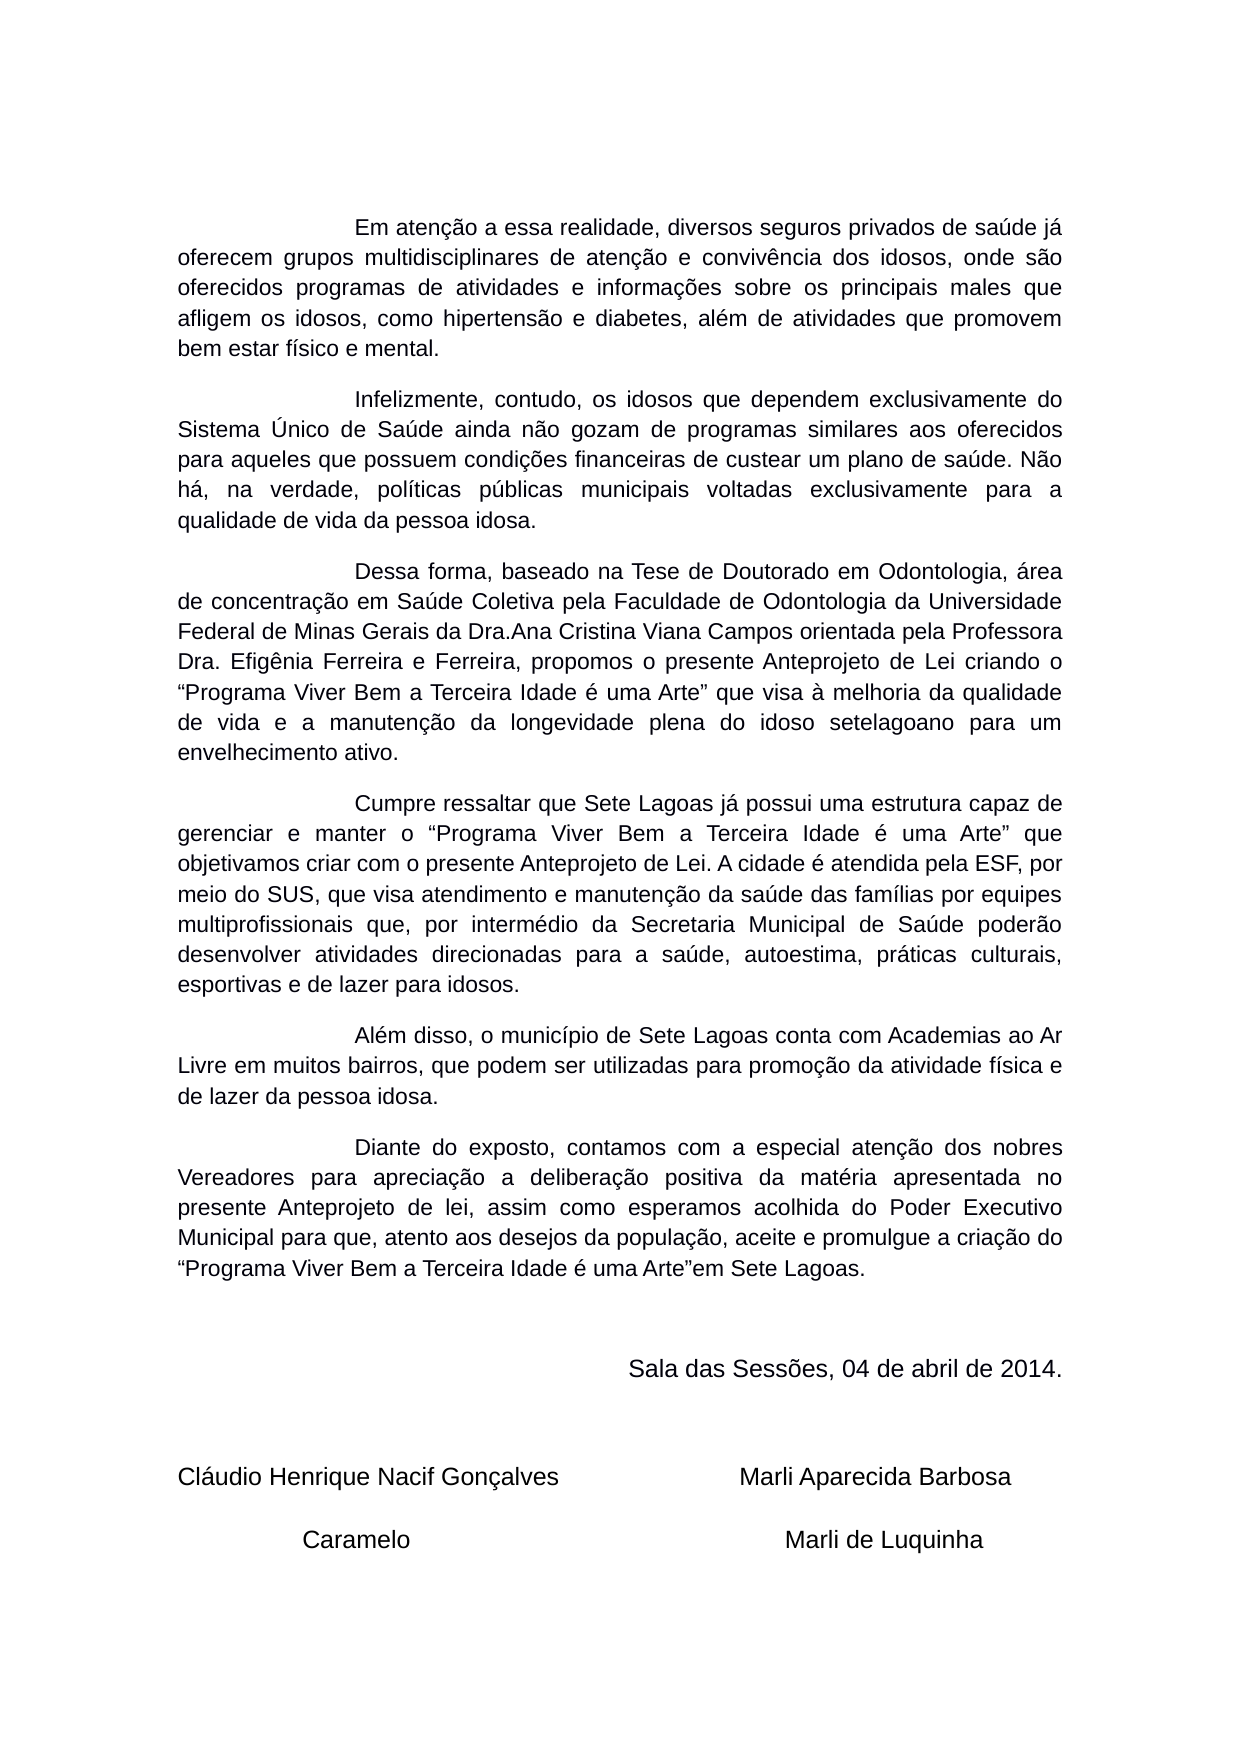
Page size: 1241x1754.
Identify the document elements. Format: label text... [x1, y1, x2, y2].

text Dessa forma, baseado na Tese de Doutorado em Odontologia, área de concentração em Saúde Coletiva pela Faculdade de Odontologia da Universidade Federal de Minas Gerais da Dra.Ana Cristina Viana Campos orientada pela Professora Dra. Efigênia Ferreira e Ferreira, propomos o presente Anteprojeto de Lei criando o “Programa Viver Bem a Terceira Idade é uma Arte” que visa à melhoria da qualidade de vida e a manutenção da longevidade plena do idoso setelagoano para um envelhecimento ativo. [177, 558, 1063, 765]
text Cumpre ressaltar que Sete Lagoas já possui uma estrutura capaz de gerenciar e manter o “Programa Viver Bem a Terceira Idade é uma Arte” que objetivamos criar com o presente Anteprojeto de Lei. A cidade é atendida pela ESF, por meio do SUS, que visa atendimento e manutenção da saúde das famílias por equipes multiprofissionais que, por intermédio da Secretaria Municipal de Saúde poderão desenvolver atividades direcionadas para a saúde, autoestima, práticas culturais, esportivas e de lazer para idosos. [177, 790, 1063, 997]
text Caramelo Marli de Luquinha [177, 1526, 1063, 1554]
text Cláudio Henrique Nacif Gonçalves Marli Aparecida Barbosa [177, 1462, 1063, 1490]
text Diante do exposto, contamos com a especial atenção dos nobres Vereadores para apreciação a deliberação positiva da matéria apresentada no presente Anteprojeto de lei, assim como esperamos acolhida do Poder Executivo Municipal para que, atento aos desejos da população, aceite e promulgue a criação do “Programa Viver Bem a Terceira Idade é uma Arte”em Sete Lagoas. [177, 1134, 1063, 1281]
text Sala das Sessões, 04 de abril de 2014. [177, 1354, 1063, 1383]
text Além disso, o município de Sete Lagoas conta com Academias ao Ar Livre em muitos bairros, que podem ser utilizadas para promoção da atividade física e de lazer da pessoa idosa. [177, 1022, 1063, 1109]
text Infelizmente, contudo, os idosos que dependem exclusivamente do Sistema Único de Saúde ainda não gozam de programas similares aos oferecidos para aqueles que possuem condições financeiras de custear um plano de saúde. Não há, na verdade, políticas públicas municipais voltadas exclusivamente para a qualidade de vida da pessoa idosa. [177, 386, 1063, 533]
text Em atenção a essa realidade, diversos seguros privados de saúde já oferecem grupos multidisciplinares de atenção e convivência dos idosos, onde são oferecidos programas de atividades e informações sobre os principais males que afligem os idosos, como hipertensão e diabetes, além de atividades que promovem bem estar físico e mental. [177, 214, 1063, 361]
